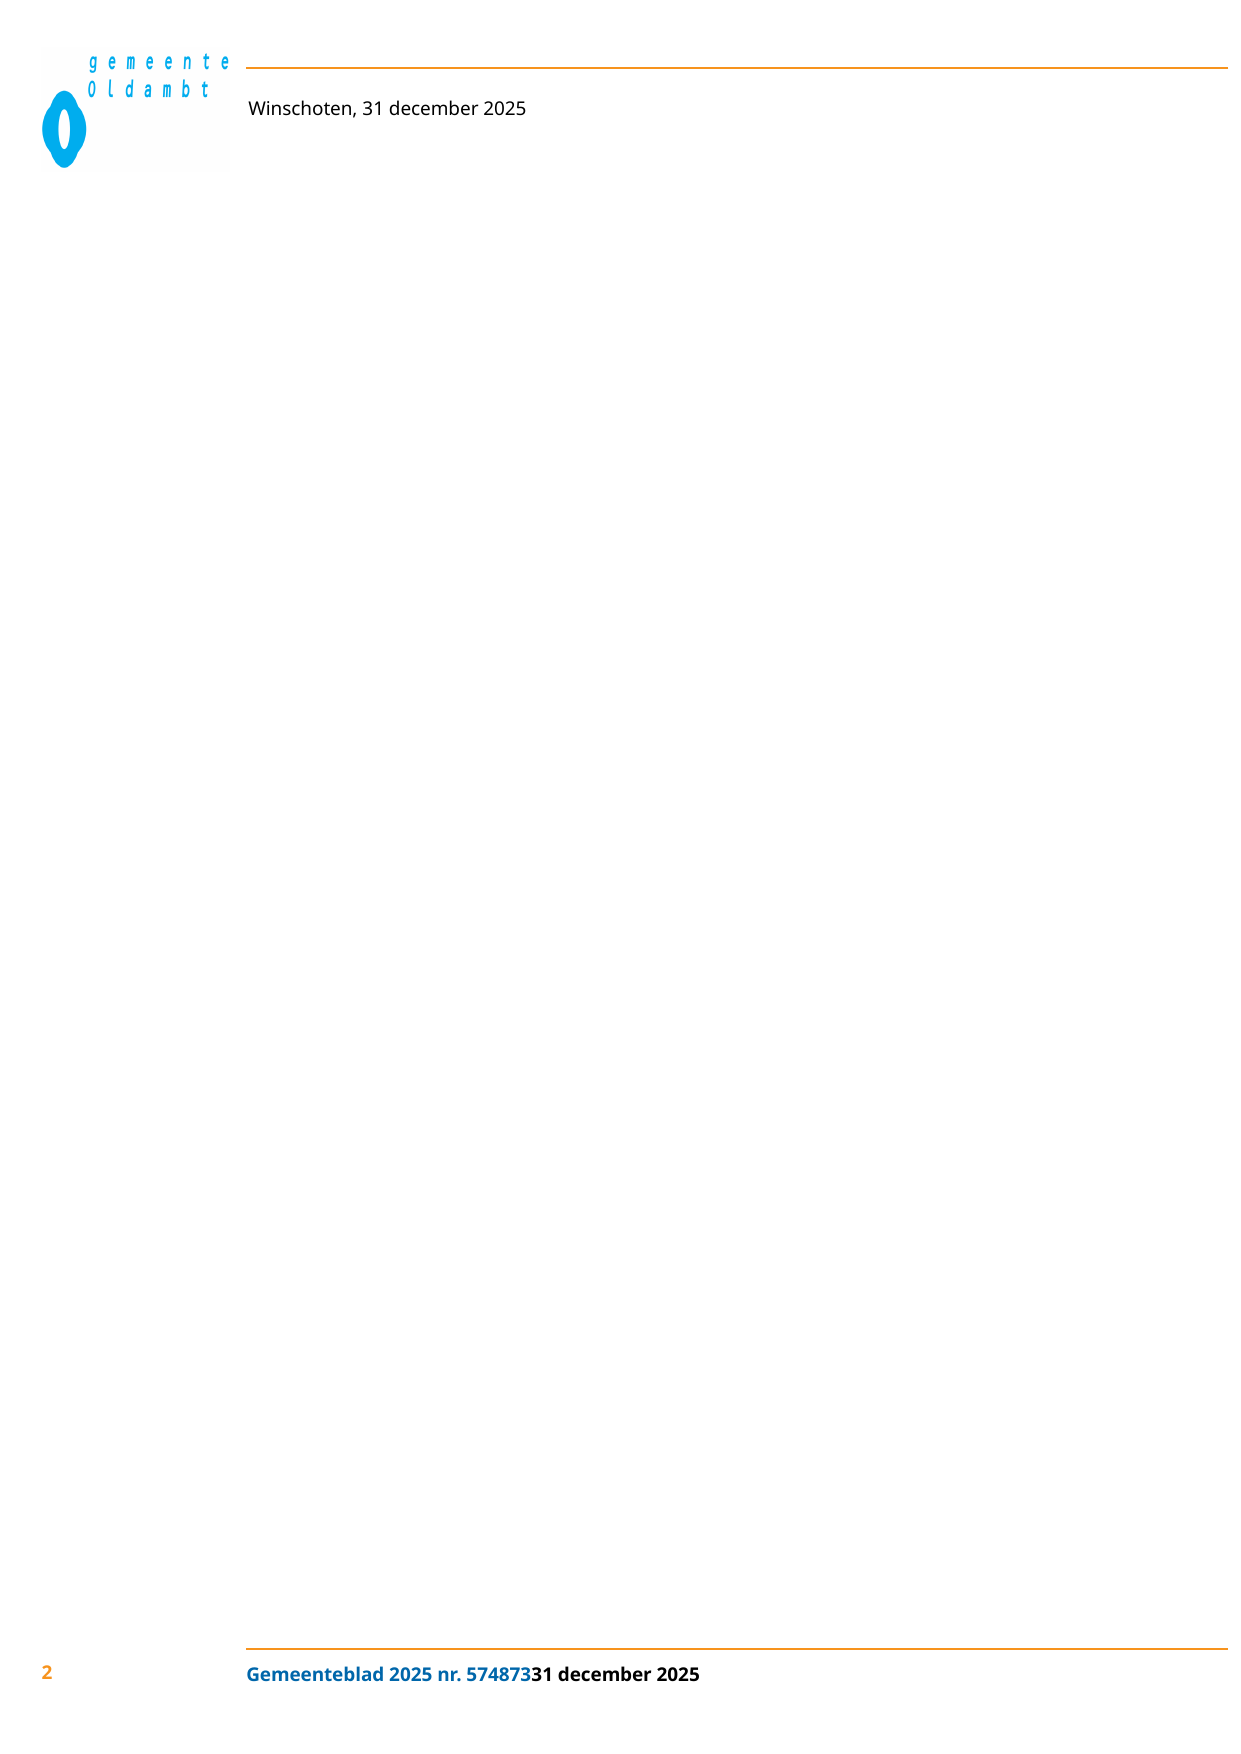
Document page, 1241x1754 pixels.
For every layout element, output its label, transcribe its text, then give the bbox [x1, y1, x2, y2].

text Winschoten, 31 december 2025 [248, 95, 1152, 121]
picture [41, 47, 231, 172]
